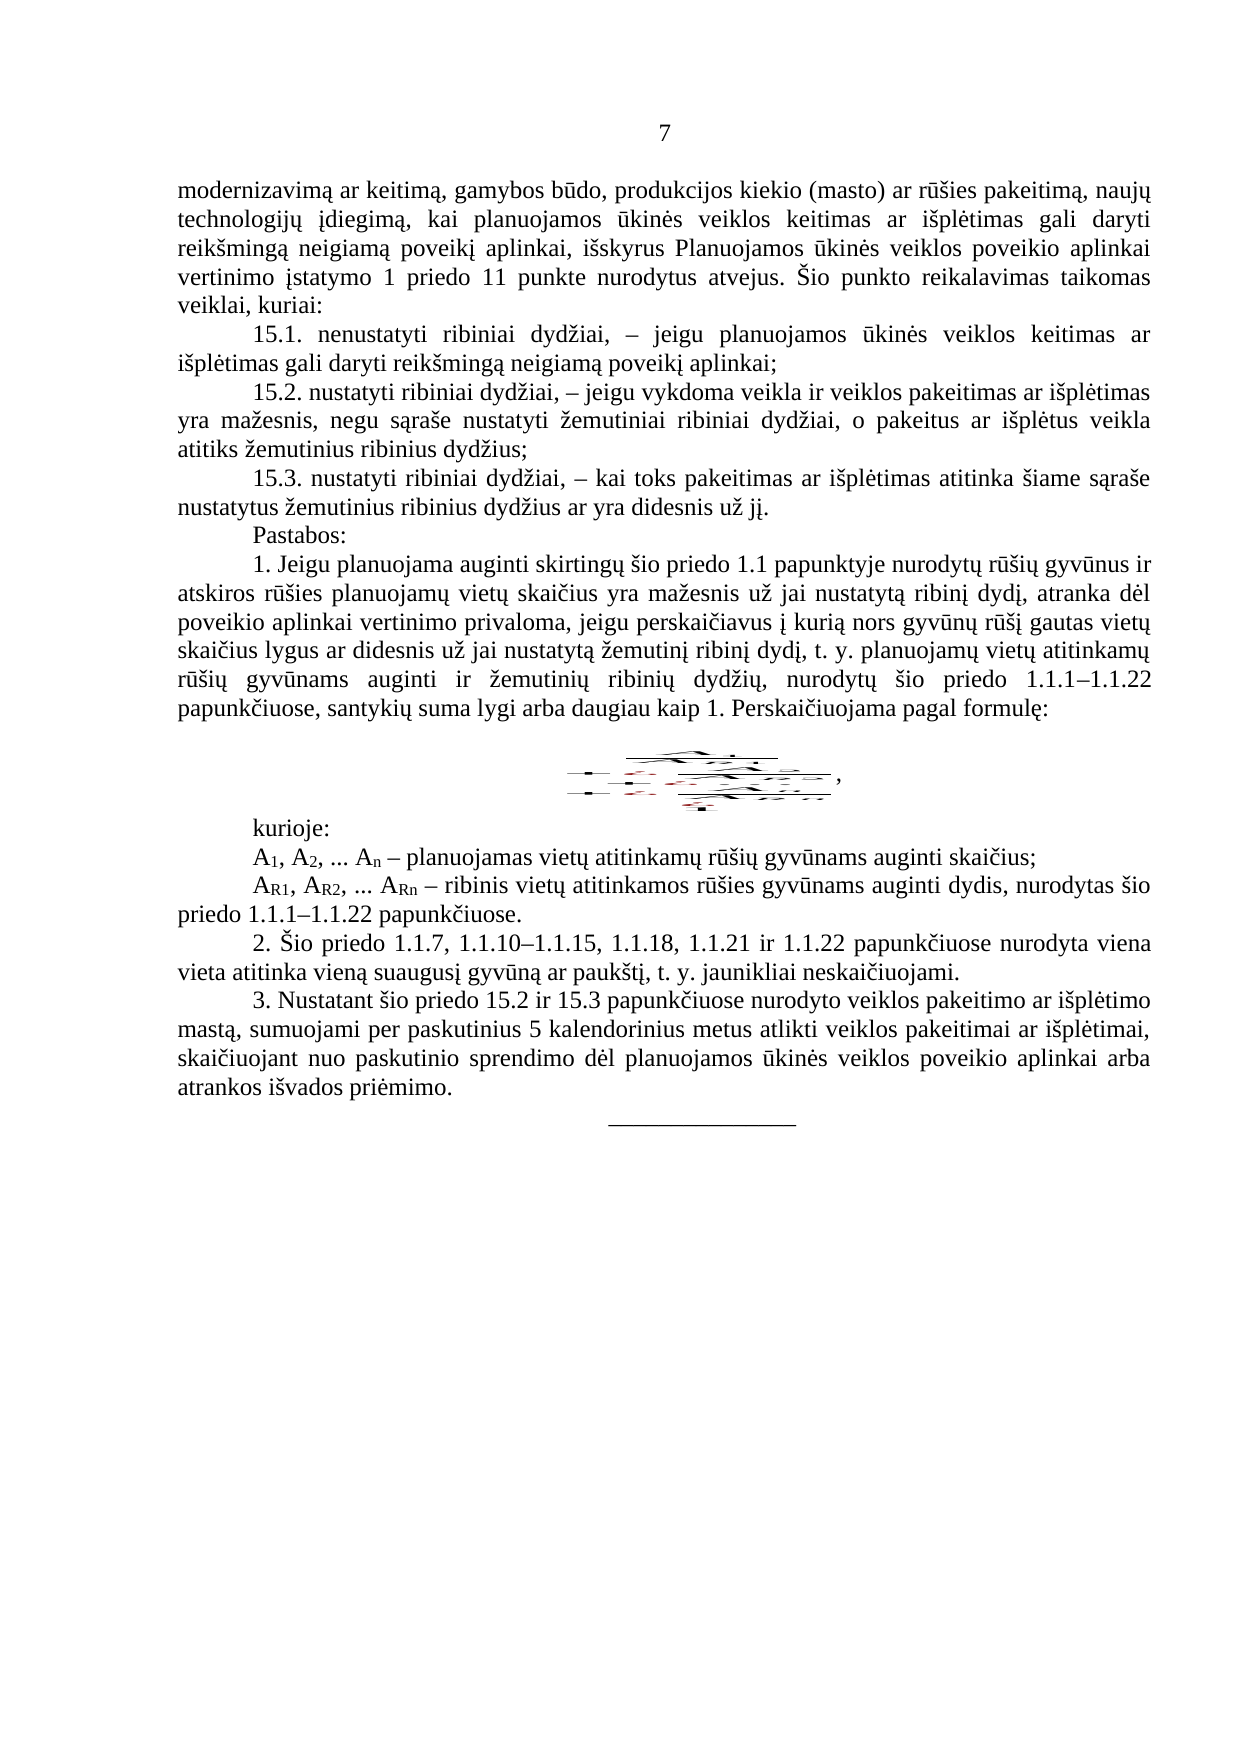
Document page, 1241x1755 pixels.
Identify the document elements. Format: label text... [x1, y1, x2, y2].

text , [177, 751, 1152, 813]
text modernizavimą ar keitimą, gamybos būdo, produkcijos kiekio (masto) ar rūšies pakeitimą, naujų technologijų įdiegimą, kai planuojamos ūkinės veiklos keitimas ar išplėtimas gali daryti reikšmingą neigiamą poveikį aplinkai, išskyrus Planuojamos ūkinės veiklos poveikio aplinkai vertinimo įstatymo 1 priedo 11 punkte nurodytus atvejus. Šio punkto reikalavimas taikomas veiklai, kuriai: [177, 176, 1152, 319]
text kurioje: [177, 813, 1152, 842]
text Pastabos: [177, 521, 1152, 549]
text _______________ [177, 1101, 1152, 1129]
text 15.2. nustatyti ribiniai dydžiai, – jeigu vykdoma veikla ir veiklos pakeitimas ar išplėtimas yra mažesnis, negu sąraše nustatyti žemutiniai ribiniai dydžiai, o pakeitus ar išplėtus veikla atitiks žemutinius ribinius dydžius; [177, 377, 1152, 463]
text 15.1. nenustatyti ribiniai dydžiai, – jeigu planuojamos ūkinės veiklos keitimas ar išplėtimas gali daryti reikšmingą neigiamą poveikį aplinkai; [177, 319, 1152, 377]
text 15.3. nustatyti ribiniai dydžiai, – kai toks pakeitimas ar išplėtimas atitinka šiame sąraše nustatytus žemutinius ribinius dydžius ar yra didesnis už jį. [177, 463, 1152, 521]
text 3. Nustatant šio priedo 15.2 ir 15.3 papunkčiuose nurodyto veiklos pakeitimo ar išplėtimo mastą, sumuojami per paskutinius 5 kalendorinius metus atlikti veiklos pakeitimai ar išplėtimai, skaičiuojant nuo paskutinio sprendimo dėl planuojamos ūkinės veiklos poveikio aplinkai arba atrankos išvados priėmimo. [177, 986, 1152, 1101]
text 1. Jeigu planuojama auginti skirtingų šio priedo 1.1 papunktyje nurodytų rūšių gyvūnus ir atskiros rūšies planuojamų vietų skaičius yra mažesnis už jai nustatytą ribinį dydį, atranka dėl poveikio aplinkai vertinimo privaloma, jeigu perskaičiavus į kurią nors gyvūnų rūšį gautas vietų skaičius lygus ar didesnis už jai nustatytą žemutinį ribinį dydį, t. y. planuojamų vietų atitinkamų rūšių gyvūnams auginti ir žemutinių ribinių dydžių, nurodytų šio priedo 1.1.1–1.1.22 papunkčiuose, santykių suma lygi arba daugiau kaip 1. Perskaičiuojama pagal formulę: [177, 549, 1152, 722]
text A1, A2, ... An – planuojamas vietų atitinkamų rūšių gyvūnams auginti skaičius; [177, 842, 1152, 871]
text 2. Šio priedo 1.1.7, 1.1.10–1.1.15, 1.1.18, 1.1.21 ir 1.1.22 papunkčiuose nurodyta viena vieta atitinka vieną suaugusį gyvūną ar paukštį, t. y. jaunikliai neskaičiuojami. [177, 928, 1152, 986]
text AR1, AR2, ... ARn – ribinis vietų atitinkamos rūšies gyvūnams auginti dydis, nurodytas šio priedo 1.1.1–1.1.22 papunkčiuose. [177, 871, 1152, 928]
